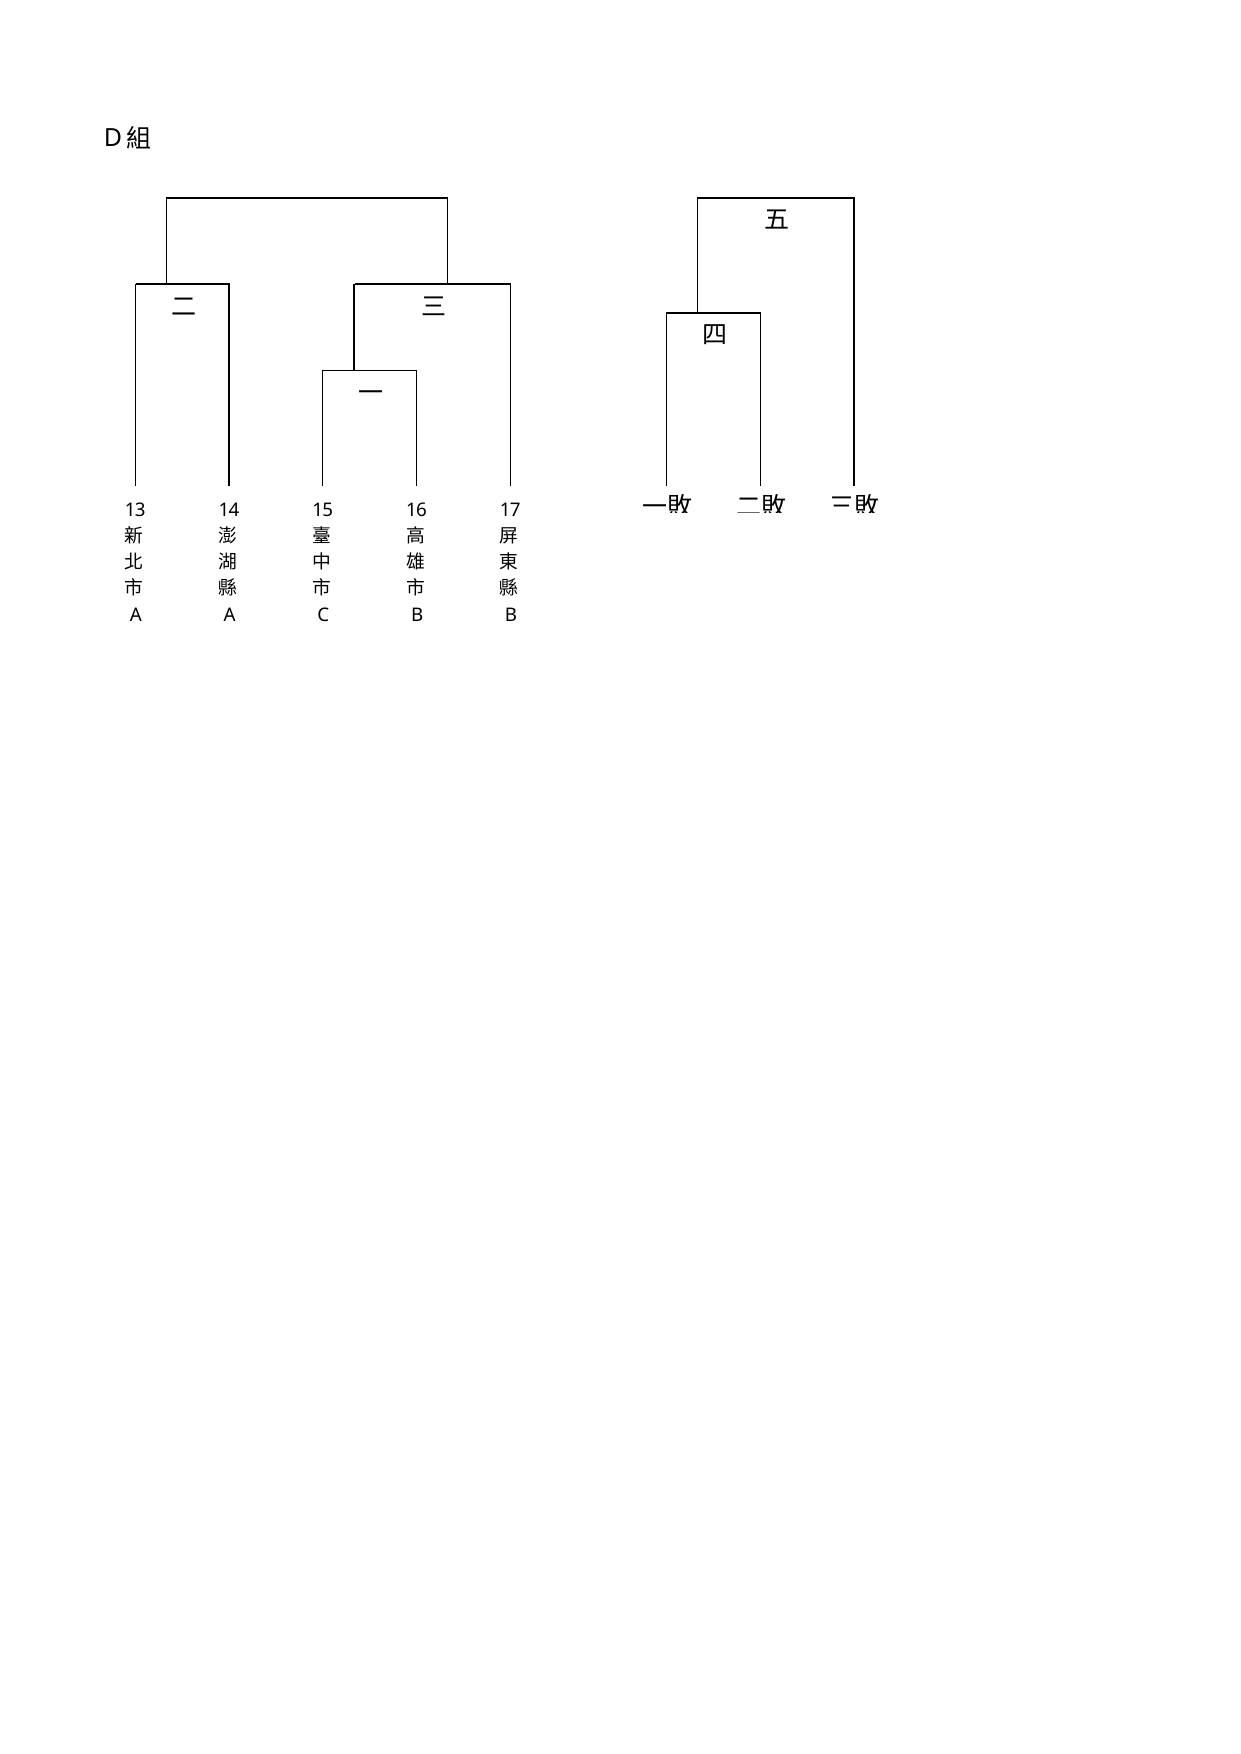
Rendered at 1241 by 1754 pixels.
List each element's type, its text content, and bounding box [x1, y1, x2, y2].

text D組 [103, 112, 1152, 149]
